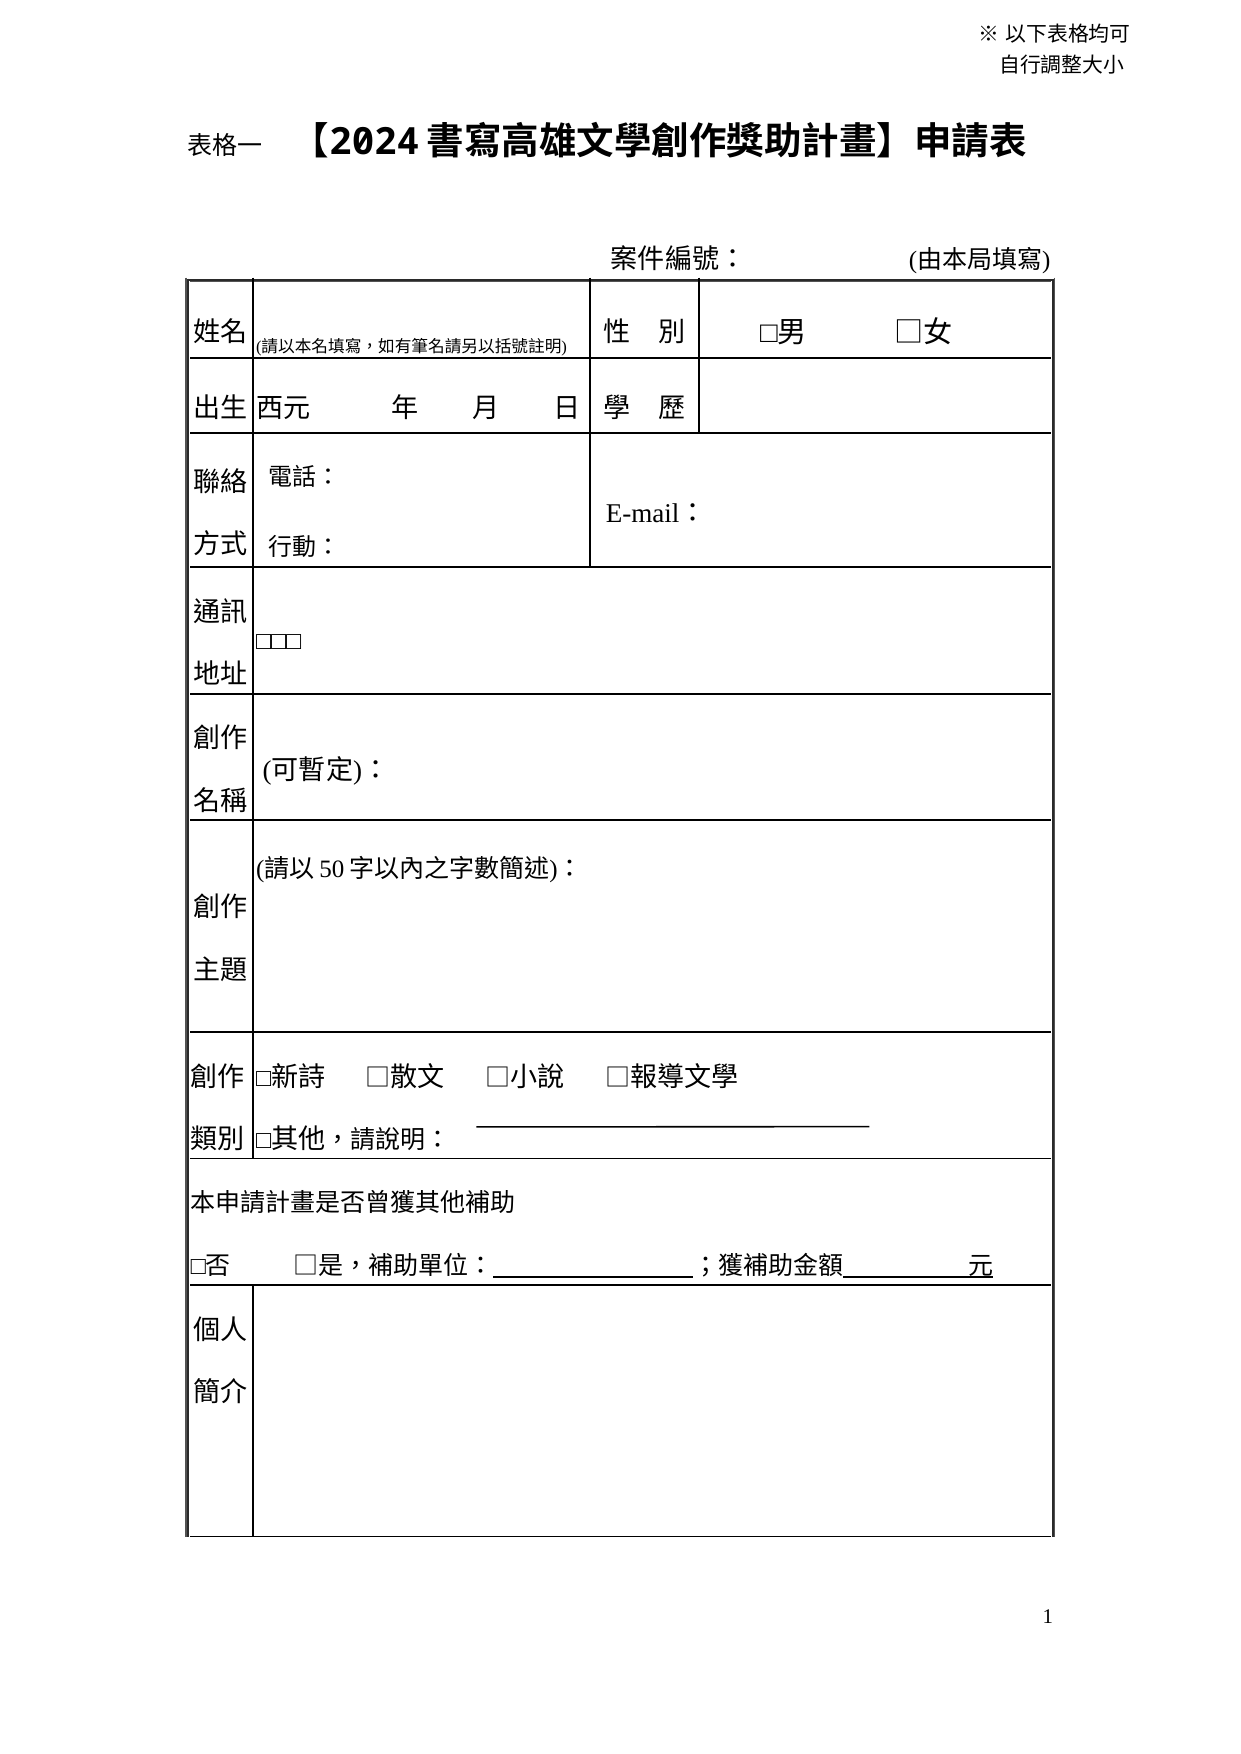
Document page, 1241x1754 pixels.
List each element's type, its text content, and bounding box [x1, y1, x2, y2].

table_cell □新詩 □散文 □小說 □報導文學 □其他，請說明： [254, 1033, 1051, 1157]
table_cell [700, 359, 1051, 432]
table_cell □男 □女 [700, 282, 1051, 357]
table_cell 性 別 [591, 282, 698, 357]
table_cell (可暫定)： [254, 695, 1051, 819]
table_cell 創作主題 [190, 821, 252, 1031]
table_cell 電話： 行動： [254, 434, 589, 566]
table_cell 聯絡方式 [190, 434, 252, 566]
table_cell (請以本名填寫，如有筆名請另以括號註明) [254, 282, 589, 357]
table_cell [254, 1286, 1051, 1536]
table_cell □□□ [254, 568, 1051, 693]
table_cell (請以50字以內之字數簡述)： [254, 821, 1051, 1031]
table_cell 通訊 地址 [190, 568, 252, 693]
table_cell 個人 簡介 [190, 1286, 252, 1536]
table_cell E-mail： [591, 434, 1051, 566]
table_header [188, 215, 590, 277]
table_cell 創作名稱 [190, 695, 252, 819]
table_cell 學 歷 [591, 359, 698, 432]
table_header 案件編號： (由本局填寫) [590, 215, 1053, 277]
table_cell 出生 [190, 359, 252, 432]
table_cell 創作類別 [190, 1033, 252, 1157]
table_cell 姓名 [190, 282, 252, 357]
text 表格一 【2024書寫高雄文學創作獎助計畫】申請表 [187, 96, 1053, 159]
table_cell 西元 年 月 日 [254, 359, 589, 432]
table_cell 本申請計畫是否曾獲其他補助 □否 □是，補助單位： ；獲補助金額 元 [190, 1159, 1051, 1284]
